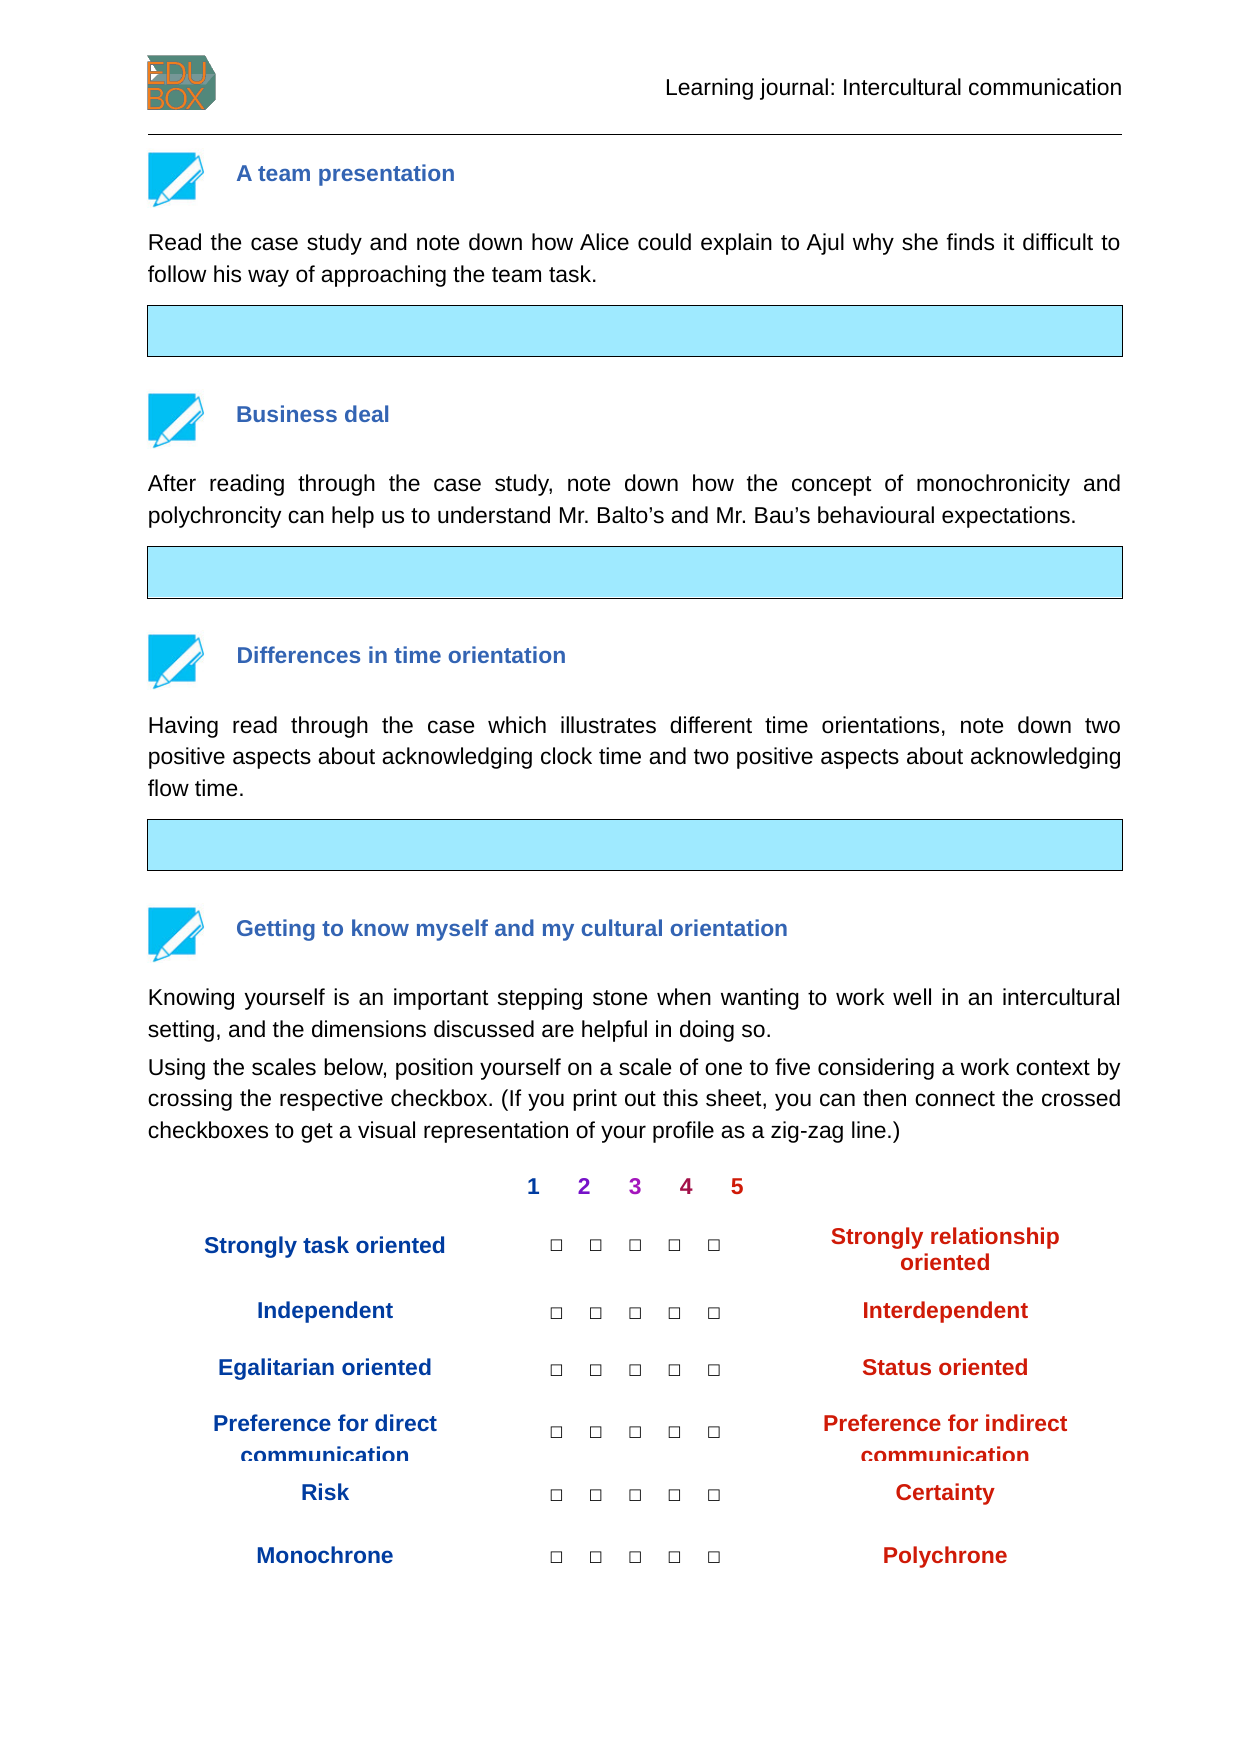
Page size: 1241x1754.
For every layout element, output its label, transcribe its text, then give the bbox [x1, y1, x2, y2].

table_cell ☐ ☐ ☐ ☐ ☐ [502, 1342, 768, 1404]
table_header [148, 1167, 502, 1217]
table_cell Polychrone [768, 1529, 1122, 1592]
table_cell Interdependent [768, 1279, 1122, 1342]
table_cell Preference for direct communication [148, 1404, 502, 1467]
table_header [206, 389, 236, 445]
table_header [206, 148, 236, 204]
table_cell Monochrone [148, 1529, 502, 1592]
table_header 1 2 3 4 5 [502, 1167, 768, 1217]
text Read the case study and note down how Alice could explain to Ajul why she finds it difficult to follow his way of approaching the team task. [148, 229, 1122, 287]
table_cell Independent [148, 1279, 502, 1342]
table_cell ☐ ☐ ☐ ☐ ☐ [502, 1217, 768, 1279]
text After reading through the case study, note down how the concept of monochronicity and polychroncity can help us to understand Mr. Balto’s and Mr. Bau’s behavioural expectations. [148, 470, 1122, 528]
table_cell Certainty [768, 1467, 1122, 1529]
table_header [206, 903, 236, 959]
table_cell ☐ ☐ ☐ ☐ ☐ [502, 1529, 768, 1592]
text Knowing yourself is an important stepping stone when wanting to work well in an intercultural setting, and the dimensions discussed are helpful in doing so. [148, 984, 1122, 1042]
table_cell ☐ ☐ ☐ ☐ ☐ [502, 1279, 768, 1342]
table_header [148, 547, 1122, 597]
text Having read through the case which illustrates different time orientations, note down two positive aspects about acknowledging clock time and two positive aspects about acknowledging flow time. [148, 712, 1122, 801]
table_header [206, 630, 236, 687]
table_header A team presentation [236, 148, 1121, 204]
table_cell ☐ ☐ ☐ ☐ ☐ [502, 1467, 768, 1529]
table_cell Status oriented [768, 1342, 1122, 1404]
table_header [148, 820, 1122, 870]
table_cell Risk [148, 1467, 502, 1529]
table_cell ☐ ☐ ☐ ☐ ☐ [502, 1404, 768, 1467]
table_header [768, 1167, 1122, 1217]
table_header Differences in time orientation [236, 630, 1122, 687]
table_cell Egalitarian oriented [148, 1342, 502, 1404]
table_cell Preference for indirect communication [768, 1404, 1122, 1467]
table_cell Strongly task oriented [148, 1217, 502, 1279]
table_cell Strongly relationship oriented [768, 1217, 1122, 1279]
table_header Getting to know myself and my cultural orientation [236, 903, 1121, 959]
table_header [148, 306, 1122, 356]
table_header Business deal [236, 389, 1121, 445]
text Using the scales below, position yourself on a scale of one to five considering a work context by crossing the respective checkbox. (If you print out this sheet, you can then connect the crossed checkboxes to get a visual representation of your profile as a zig-zag line.) [148, 1054, 1122, 1143]
